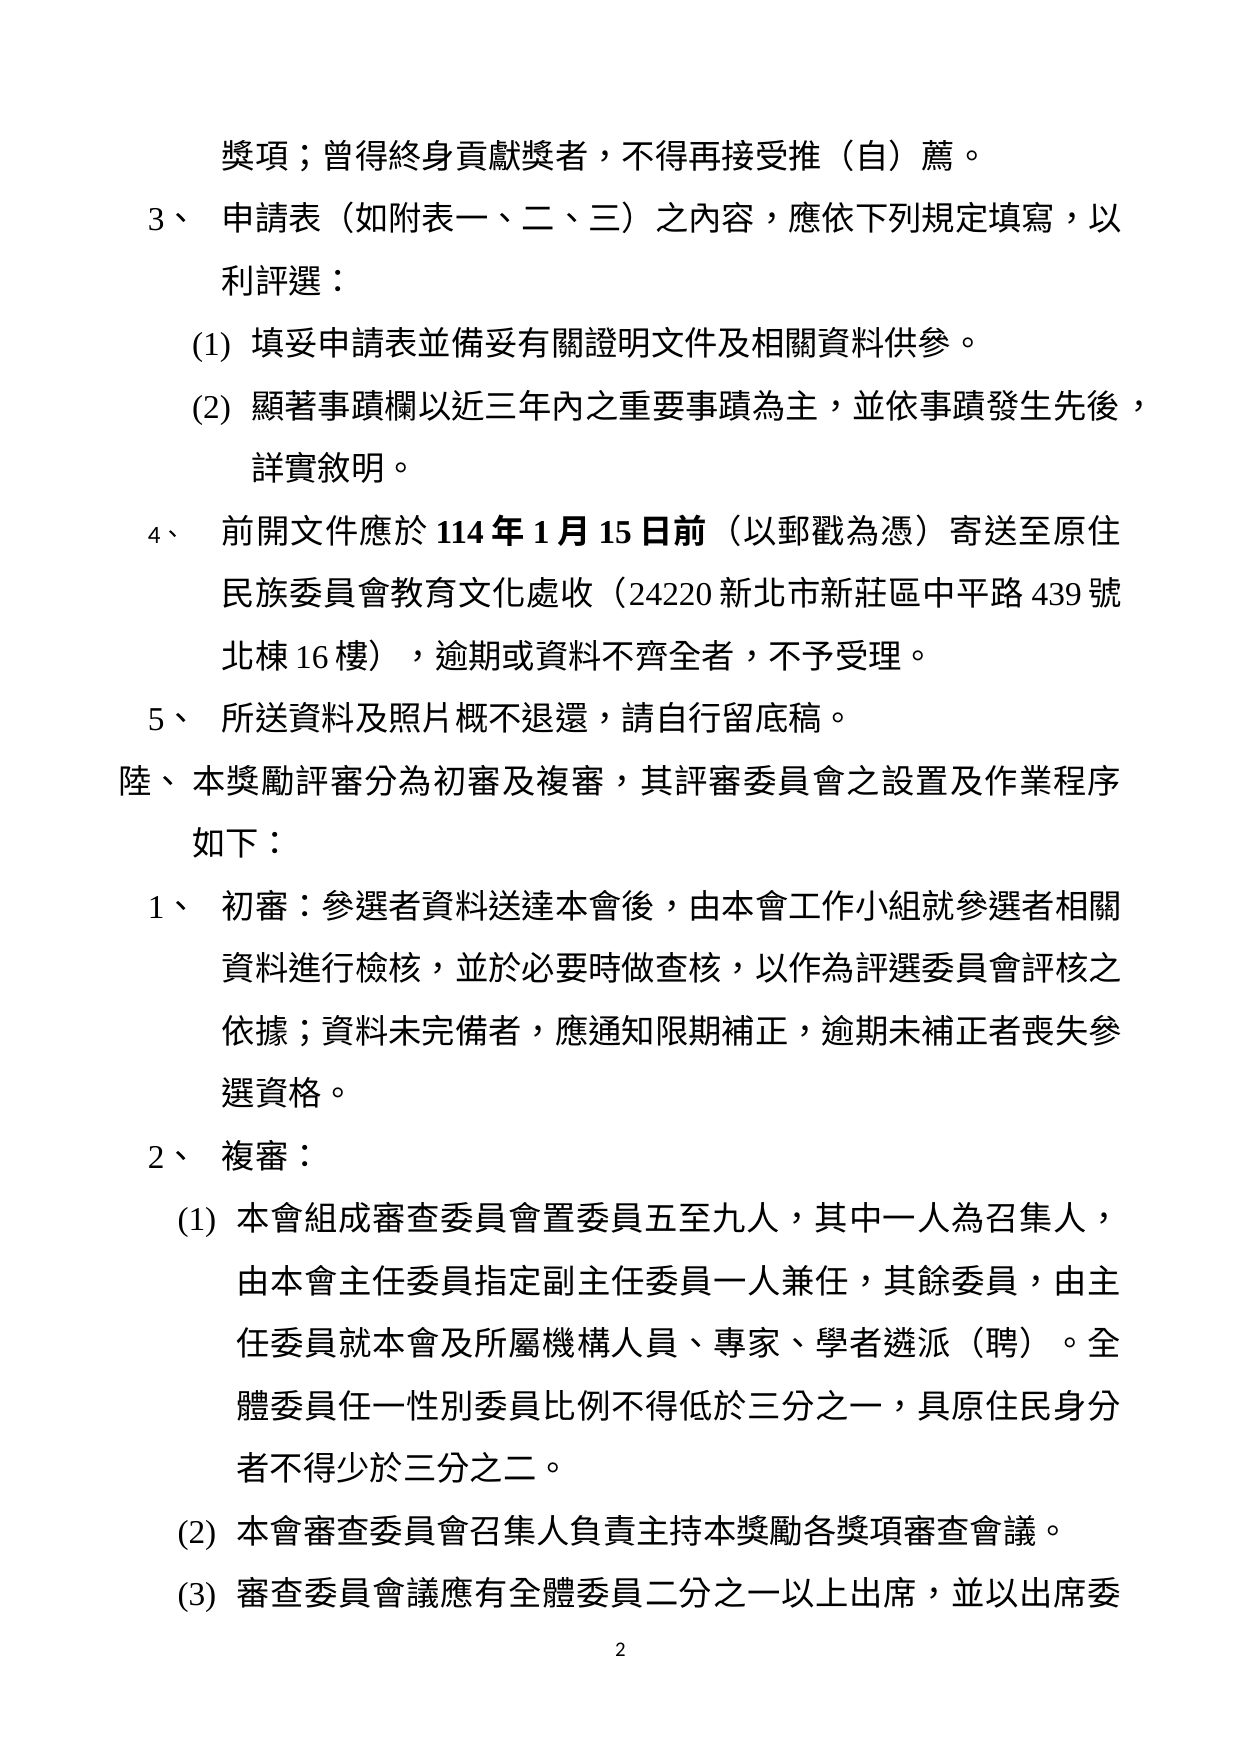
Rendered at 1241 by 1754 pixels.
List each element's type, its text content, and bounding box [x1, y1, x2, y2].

list 本會審查委員會召集人負責主持本獎勵各獎項審查會議。 [177, 1487, 1122, 1550]
list 填妥申請表並備妥有關證明文件及相關資料供參。 [192, 300, 1122, 362]
list 審查委員會議應有全體委員二分之一以上出席，並以出席委 [177, 1550, 1122, 1612]
list 申請表（如附表一、二、三）之內容，應依下列規定填寫，以利評選： [148, 175, 1122, 300]
list 複審： [148, 1112, 1122, 1175]
list 顯著事蹟欄以近三年內之重要事蹟為主，並依事蹟發生先後，詳實敘明。 [192, 362, 1122, 487]
list 本會組成審查委員會置委員五至九人，其中一人為召集人，由本會主任委員指定副主任委員一人兼任，其餘委員，由主任委員就本會及所屬機構人員、專家、學者遴派（聘）。全體委員任一性別委員比例不得低於三分之一，具原住民身分者不得少於三分之二。 [177, 1175, 1122, 1487]
list 所送資料及照片概不退還，請自行留底稿。 [148, 675, 1122, 737]
list 前開文件應於114年1月15日前（以郵戳為憑）寄送至原住民族委員會教育文化處收（24220新北市新莊區中平路439號北棟16樓），逾期或資料不齊全者，不予受理。 [148, 487, 1122, 675]
list 初審：參選者資料送達本會後，由本會工作小組就參選者相關資料進行檢核，並於必要時做查核，以作為評選委員會評核之依據；資料未完備者，應通知限期補正，逾期未補正者喪失參選資格。 [148, 862, 1122, 1112]
list 本獎勵評審分為初審及複審，其評審委員會之設置及作業程序如下： [118, 737, 1122, 862]
list 獎項；曾得終身貢獻獎者，不得再接受推（自）薦。 [148, 112, 1122, 175]
